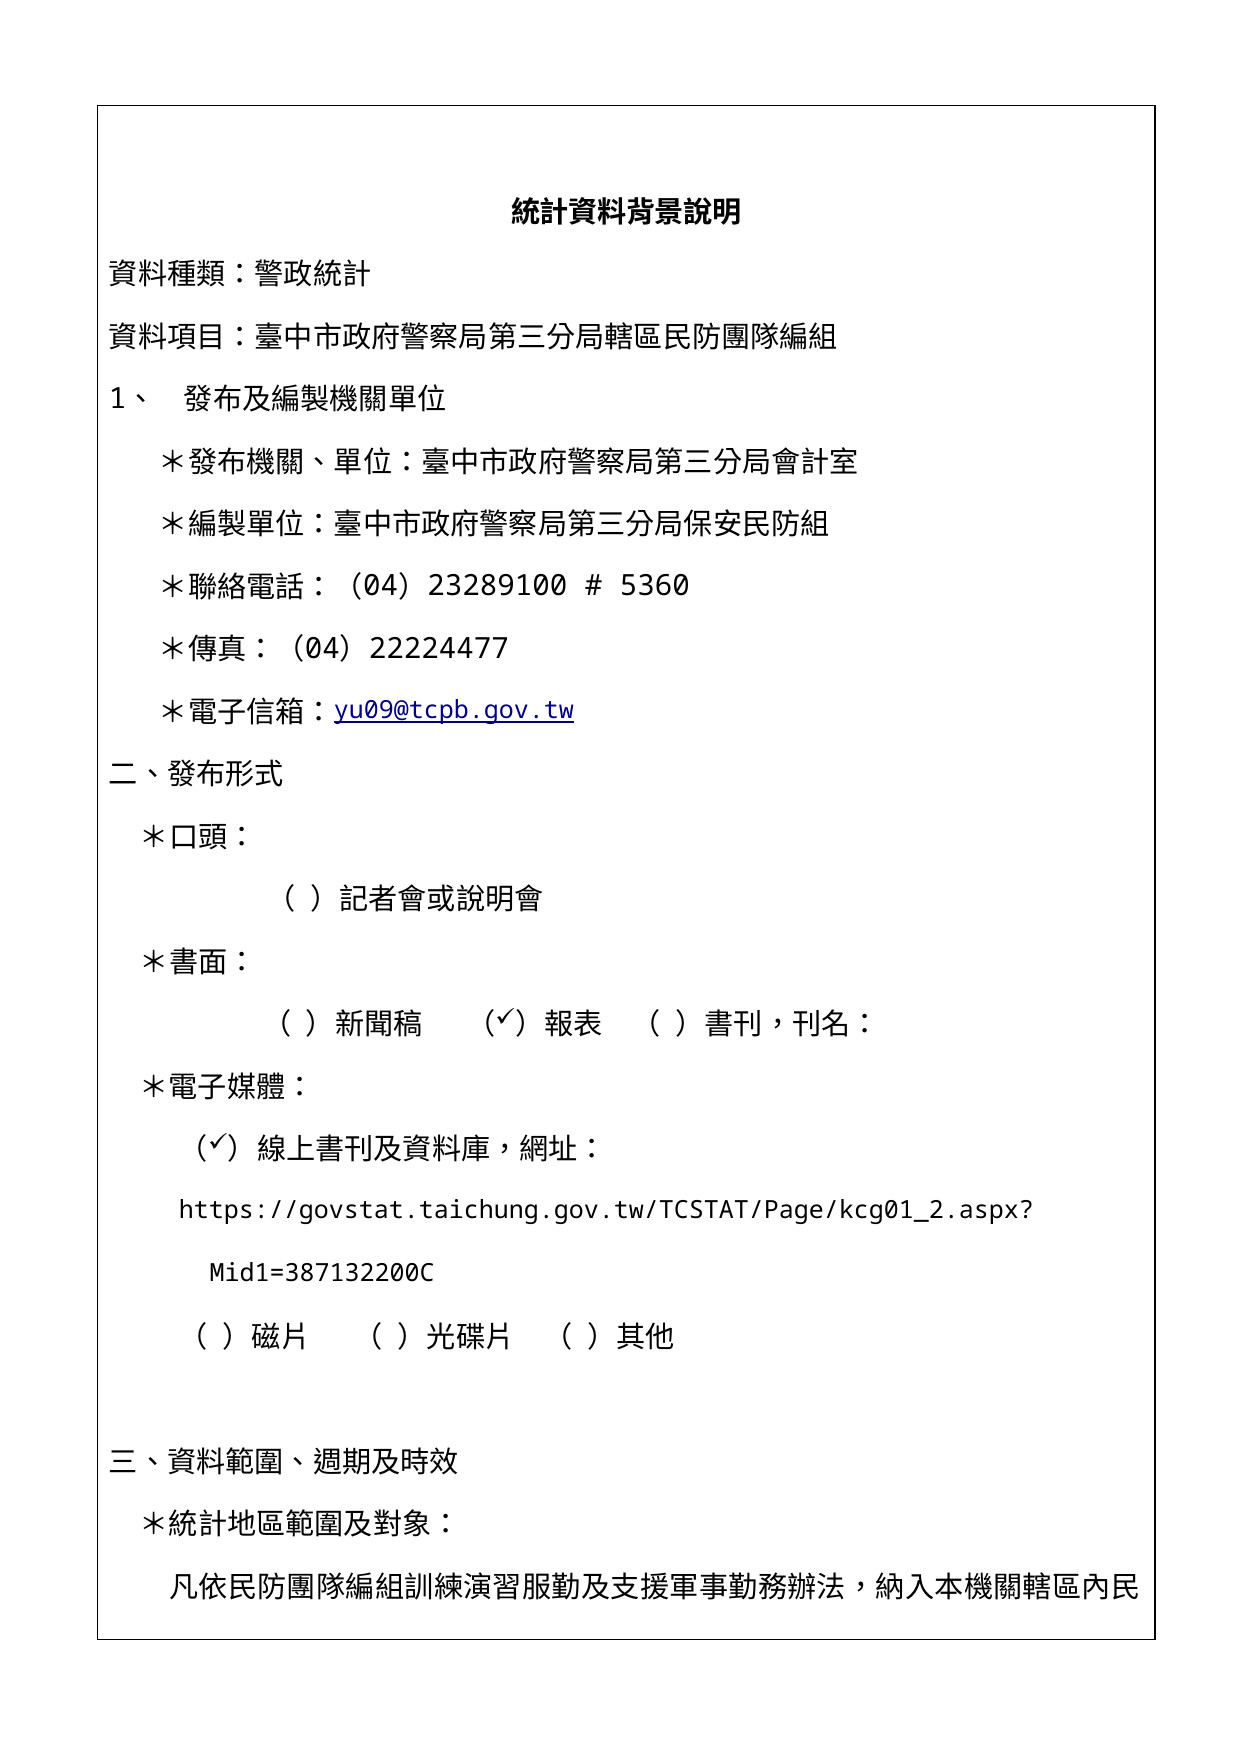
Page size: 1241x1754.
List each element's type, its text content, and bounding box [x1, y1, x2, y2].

table_header 統計資料背景說明 資料種類：警政統計 資料項目：臺中市政府警察局第三分局轄區民防團隊編組 發布及編製機關單位 ＊發布機關、單位：臺中市政府警察局第三分局會計室 ＊編製單位：臺中市政府警察局第三分局保安民防組 ＊聯絡電話：（04）23289100 # 5360 ＊傳真：（04）22224477 ＊電子信箱：yu09@tcpb.gov.tw 二、發布形式 口頭： （ ）記者會或說明會 書面： （ ）新聞稿 （P）報表 （ ）書刊，刊名： ＊電子媒體： （P）線上書刊及資料庫，網址： https://govstat.taichung.gov.tw/TCSTAT/Page/kcg01_2.aspx?Mid1=387132200C （ ）磁片 （ ）光碟片 （ ）其他 三、資料範圍、週期及時效 ＊統計地區範圍及對象： 凡依民防團隊編組訓練演習服勤及支援軍事勤務辦法，納入本機關轄區內民 [98, 106, 1154, 1639]
